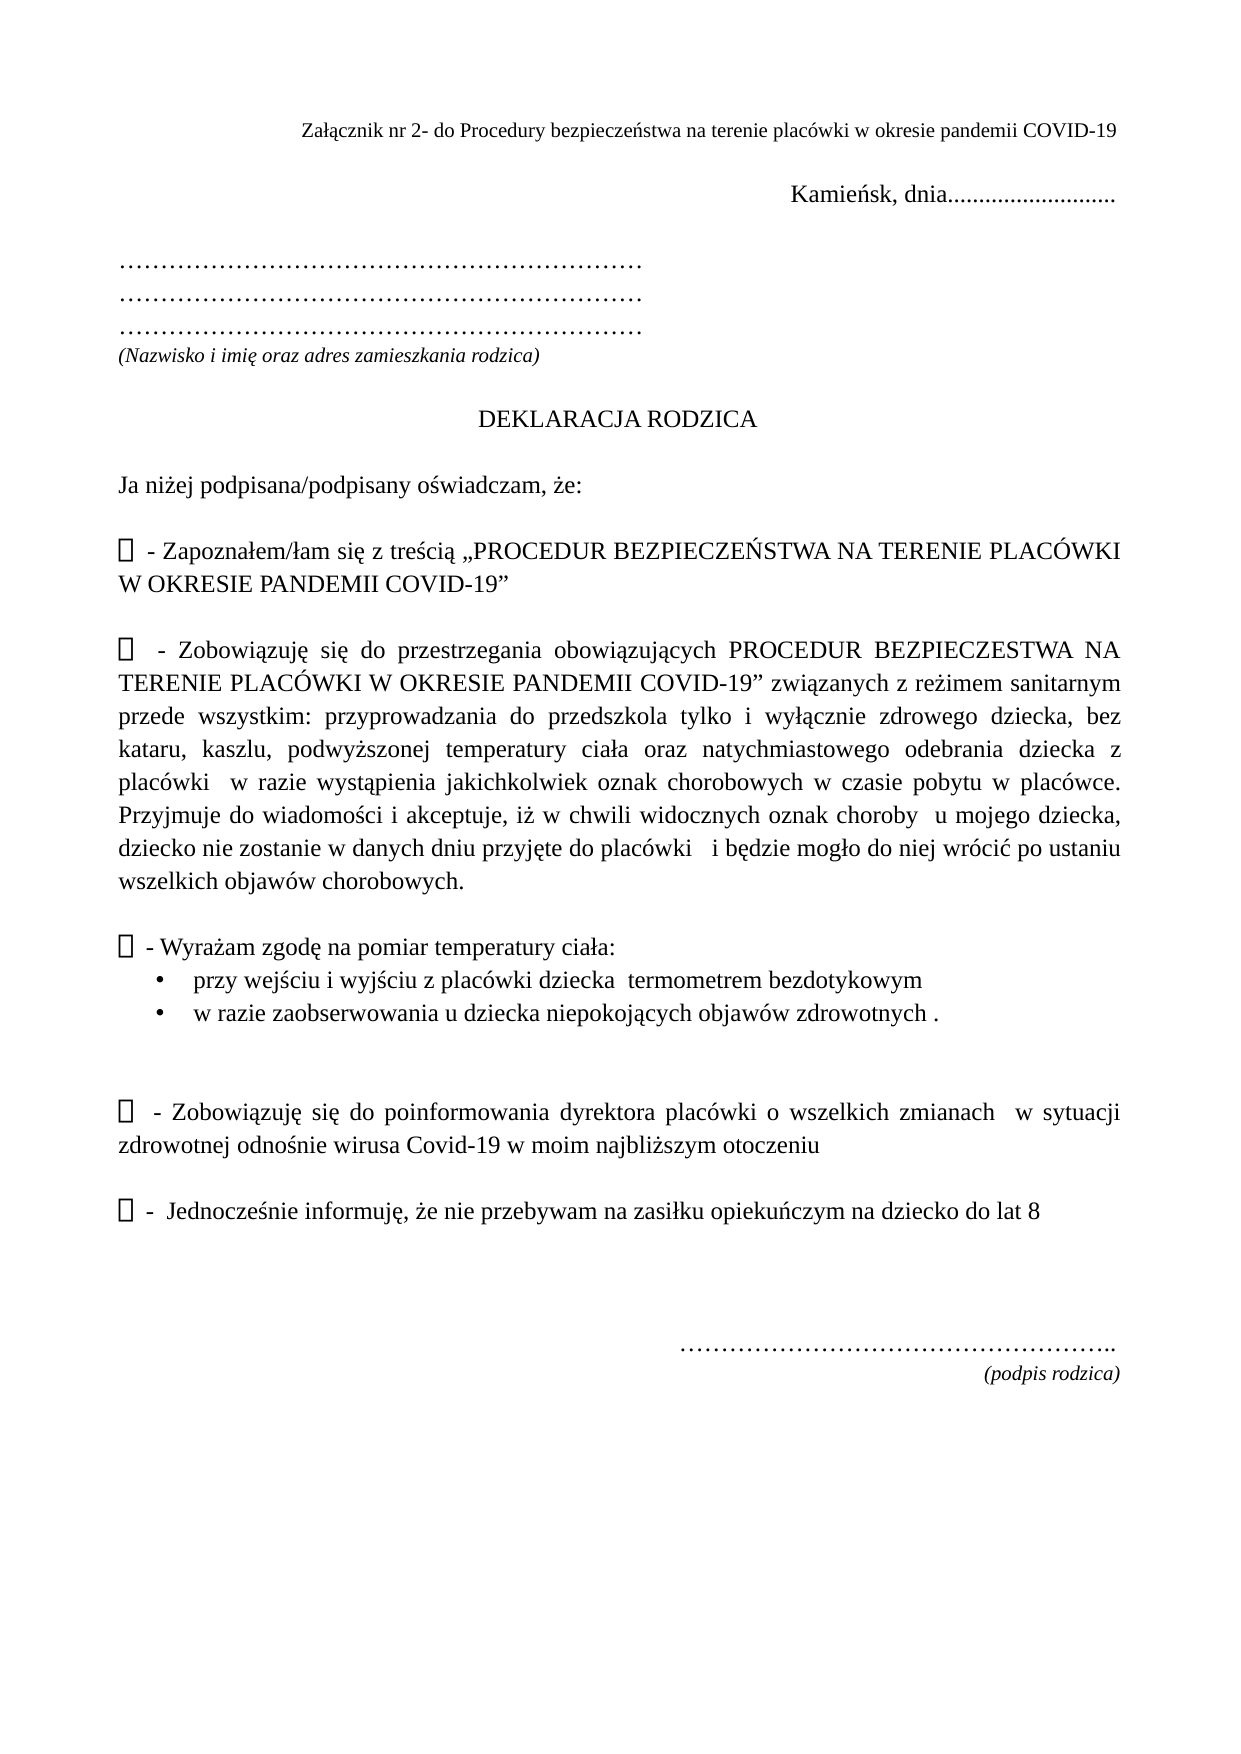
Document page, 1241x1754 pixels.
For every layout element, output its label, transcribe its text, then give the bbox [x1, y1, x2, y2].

text ……………………………………………………… [118, 278, 1122, 307]
text ⎕ - Zobowiązuję się do przestrzegania obowiązujących PROCEDUR BEZPIECZESTWA NA TERENIE PLACÓWKI W OKRESIE PANDEMII COVID-19” związanych z reżimem sanitarnym przede wszystkim: przyprowadzania do przedszkola tylko i wyłącznie zdrowego dziecka, bez kataru, kaszlu, podwyższonej temperatury ciała oraz natychmiastowego odebrania dziecka z placówki w razie wystąpienia jakichkolwiek oznak chorobowych w czasie pobytu w placówce. Przyjmuje do wiadomości i akceptuje, iż w chwili widocznych oznak choroby u mojego dziecka, dziecko nie zostanie w danych dniu przyjęte do placówki i będzie mogło do niej wrócić po ustaniu wszelkich objawów chorobowych. [118, 635, 1122, 895]
text DEKLARACJA RODZICA [118, 404, 1122, 432]
list w razie zaobserwowania u dziecka niepokojących objawów zdrowotnych . [156, 998, 1122, 1027]
text Załącznik nr 2- do Procedury bezpieczeństwa na terenie placówki w okresie pandemii COVID-19 [118, 118, 1122, 142]
text Kamieńsk, dnia........................... [118, 179, 1122, 207]
text Ja niżej podpisana/podpisany oświadczam, że: [118, 470, 1122, 498]
text …………………………………………….. [118, 1328, 1122, 1357]
list przy wejściu i wyjściu z placówki dziecka termometrem bezdotykowym [156, 965, 1122, 994]
text ⎕ - Wyrażam zgodę na pomiar temperatury ciała: [118, 932, 1122, 961]
text ⎕ - Zobowiązuję się do poinformowania dyrektora placówki o wszelkich zmianach w sytuacji zdrowotnej odnośnie wirusa Covid-19 w moim najbliższym otoczeniu [118, 1097, 1122, 1159]
text ……………………………………………………… (Nazwisko i imię oraz adres zamieszkania rodzica) [118, 311, 1122, 367]
text ⎕ - Jednocześnie informuję, że nie przebywam na zasiłku opiekuńczym na dziecko do lat 8 [118, 1196, 1122, 1225]
text ……………………………………………………… [118, 245, 1122, 273]
text ⎕ - Zapoznałem/łam się z treścią „PROCEDUR BEZPIECZEŃSTWA NA TERENIE PLACÓWKI W OKRESIE PANDEMII COVID-19” [118, 536, 1122, 598]
text (podpis rodzica) [118, 1361, 1122, 1385]
